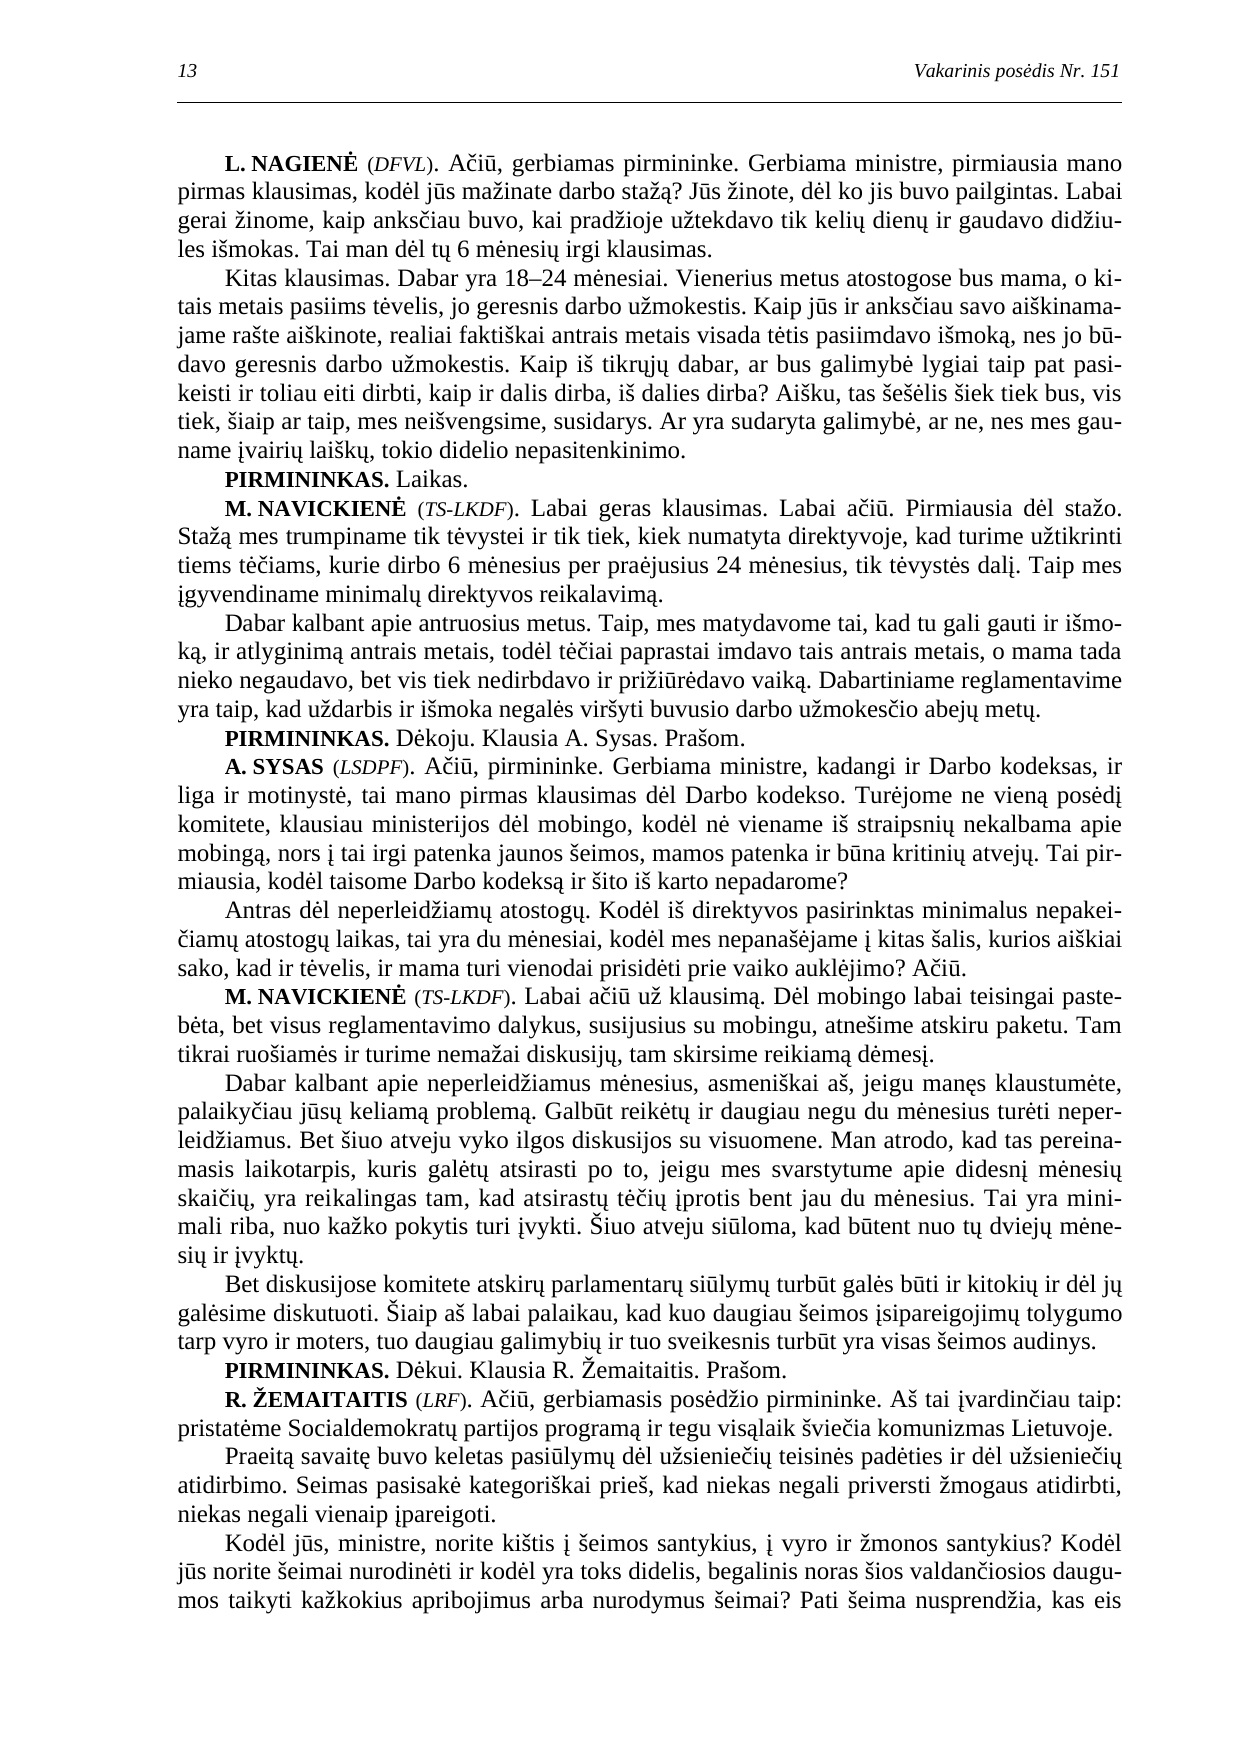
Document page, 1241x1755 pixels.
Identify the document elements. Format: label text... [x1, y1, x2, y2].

text M. NAVICKIENĖ (TS-LKDF). La­bai ačiū už klau­si­mą. Dėl mo­bin­go la­bai tei­sin­gai pa­ste­bė­ta, bet vi­sus reg­la­men­ta­vi­mo da­ly­kus, su­si­ju­sius su mo­bin­gu, at­ne­ši­me at­ski­ru pa­ke­tu. Tam tik­rai ruo­šia­mės ir tu­ri­me ne­ma­žai dis­ku­si­jų, tam skir­si­me rei­kia­mą dė­me­sį. [177, 981, 1122, 1068]
text R. ŽEMAITAITIS (LRF). Ačiū, ger­bia­ma­sis po­sė­džio pir­mi­nin­ke. Aš tai įvar­din­čiau taip: pri­sta­tė­me So­cial­de­mok­ra­tų par­ti­jos pro­gra­mą ir te­gu vi­są­laik švie­čia ko­mu­niz­mas Lie­tu­vo­je. [177, 1384, 1122, 1441]
text PIRMININKAS. Lai­kas. [177, 464, 1122, 493]
text Ant­ras dėl ne­per­lei­džia­mų atos­to­gų. Ko­dėl iš di­rek­ty­vos pa­si­rink­tas mi­ni­ma­lus ne­pa­kei­čia­mų atos­to­gų lai­kas, tai yra du mė­ne­siai, ko­dėl mes ne­pa­na­šė­ja­me į ki­tas ša­lis, ku­rios aiš­kiai sa­ko, kad ir tė­ve­lis, ir ma­ma tu­ri vie­no­dai pri­si­dė­ti prie vai­ko auk­lė­ji­mo? Ačiū. [177, 895, 1122, 981]
text Ko­dėl jūs, mi­nist­re, no­ri­te kiš­tis į šei­mos san­ty­kius, į vy­ro ir žmo­nos san­ty­kius? Ko­dėl jūs no­ri­te šei­mai nu­ro­di­nė­ti ir ko­dėl yra toks di­de­lis, be­ga­li­nis no­ras šios val­dan­čiosios dau­gu­mos tai­ky­ti kaž­ko­kius ap­ri­bo­ji­mus ar­ba nu­ro­dy­mus šei­mai? Pa­ti šei­ma nu­spren­džia, kas eis [177, 1528, 1122, 1614]
text A. SYSAS (LSDPF). Ačiū, pir­mi­nin­ke. Ger­bia­ma mi­nist­re, ka­dan­gi ir Dar­bo ko­dek­sas, ir li­ga ir mo­ti­nys­tė, tai ma­no pir­mas klau­si­mas dėl Dar­bo ko­dek­so. Tu­rė­jo­me ne vie­ną po­sė­dį ko­mi­te­te, klau­siau mi­nis­te­ri­jos dėl mo­bin­go, ko­dėl nė vie­na­me iš straips­nių ne­kal­ba­ma apie mo­bin­gą, nors į tai ir­gi pa­ten­ka jau­nos šei­mos, ma­mos pa­ten­ka ir bū­na kri­ti­nių at­ve­jų. Tai pir­miau­sia, ko­dėl tai­so­me Dar­bo ko­dek­są ir ši­to iš kar­to ne­pa­da­ro­me? [177, 751, 1122, 895]
text PIRMININKAS. Dė­ko­ju. Klau­sia A. Sy­sas. Pra­šom. [177, 723, 1122, 751]
text Da­bar kal­bant apie ant­ruo­sius me­tus. Taip, mes ma­ty­da­vo­me tai, kad tu ga­li gau­ti ir iš­mo­ką, ir at­ly­gi­ni­mą ant­rais me­tais, to­dėl tė­čiai pa­pras­tai im­da­vo tais ant­rais me­tais, o ma­ma ta­da nie­ko ne­gau­da­vo, bet vis tiek ne­dirb­da­vo ir pri­žiū­rė­da­vo vai­ką. Da­bar­ti­nia­me reg­la­men­ta­vi­me yra taip, kad už­dar­bis ir iš­mo­ka ne­ga­lės vir­šy­ti bu­vu­sio dar­bo už­mo­kes­čio abejų me­tų. [177, 608, 1122, 723]
text Pra­ei­tą sa­vai­tę bu­vo ke­le­tas pa­siū­ly­mų dėl už­sie­nie­čių tei­si­nės pa­dė­ties ir dėl už­sie­nie­čių ati­dir­bi­mo. Sei­mas pa­si­sa­kė ka­te­go­riš­kai prieš, kad nie­kas ne­ga­li pri­vers­ti žmo­gaus ati­dirb­ti, nie­kas ne­ga­li vie­naip įpa­rei­go­ti. [177, 1441, 1122, 1528]
text PIRMININKAS. Dė­kui. Klau­sia R. Že­mai­tai­tis. Pra­šom. [177, 1355, 1122, 1384]
text Da­bar kal­bant apie ne­per­lei­džia­mus mė­ne­sius, as­me­niš­kai aš, jei­gu ma­nęs klaus­tu­mė­te, pa­lai­ky­čiau jū­sų ke­lia­mą pro­ble­mą. Gal­būt rei­kė­tų ir dau­giau ne­gu du mė­ne­sius tu­rė­ti ne­per­lei­džia­mus. Bet šiuo at­ve­ju vy­ko il­gos dis­ku­si­jos su vi­suo­me­ne. Man at­ro­do, kad tas per­ei­na­ma­sis lai­ko­tar­pis, ku­ris ga­lė­tų at­si­ras­ti po to, jei­gu mes svars­ty­tu­me apie di­des­nį mė­ne­sių skai­čių, yra rei­ka­lin­gas tam, kad at­si­ras­tų tė­čių įpro­tis bent jau du mė­ne­sius. Tai yra mi­ni­ma­li ri­ba, nuo kaž­ko po­ky­tis tu­ri įvyk­ti. Šiuo at­ve­ju siū­lo­ma, kad bū­tent nuo tų dvie­jų mė­ne­sių ir įvyk­tų. [177, 1068, 1122, 1269]
text L. NAGIENĖ (DFVL). Ačiū, ger­bia­mas pir­mi­nin­ke. Ger­bia­ma mi­nist­re, pir­miau­sia ma­no pir­mas klau­si­mas, ko­dėl jūs ma­ži­na­te dar­bo sta­žą? Jūs ži­no­te, dėl ko jis bu­vo pail­gin­tas. La­bai ge­rai ži­no­me, kaip anks­čiau bu­vo, kai pra­džio­je už­tek­da­vo tik ke­lių die­nų ir gau­da­vo di­džiu­les iš­mo­kas. Tai man dėl tų 6 mė­ne­sių ir­gi klau­si­mas. [177, 148, 1122, 263]
text Ki­tas klau­si­mas. Da­bar yra 18–24 mė­ne­siai. Vie­ne­rius me­tus atos­to­go­se bus ma­ma, o ki­tais me­tais pa­si­ims tė­ve­lis, jo ge­res­nis dar­bo už­mo­kes­tis. Kaip jūs ir anks­čiau sa­vo aiš­ki­na­ma­ja­me raš­te aiš­ki­no­te, re­a­liai fak­tiš­kai ant­rais me­tais vi­sa­da tė­tis pa­si­im­da­vo iš­mo­ką, nes jo bū­da­vo ge­res­nis dar­bo už­mo­kes­tis. Kaip iš tik­rų­jų da­bar, ar bus ga­li­my­bė ly­giai taip pat pa­si­keis­ti ir to­liau ei­ti dirb­ti, kaip ir da­lis dir­ba, iš da­lies dir­ba? Aiš­ku, tas še­šė­lis šiek tiek bus, vis tiek, šiaip ar taip, mes ne­iš­veng­si­me, su­si­da­rys. Ar yra su­da­ry­ta ga­li­my­bė, ar ne, nes mes gau­na­me įvai­rių laiš­kų, to­kio di­de­lio ne­pa­si­ten­ki­ni­mo. [177, 263, 1122, 464]
text M. NAVICKIENĖ (TS-LKDF). La­bai ge­ras klau­si­mas. La­bai ačiū. Pir­miau­sia dėl sta­žo. Sta­žą mes trum­pi­na­me tik tė­vys­tei ir tik tiek, kiek nu­ma­ty­ta di­rek­ty­vo­je, kad tu­ri­me už­tik­rin­ti tiems tė­čiams, ku­rie dir­bo 6 mė­ne­sius per pra­ėju­sius 24 mė­ne­sius, tik tė­vys­tės da­lį. Taip mes įgy­ven­di­na­me mi­ni­ma­lų di­rek­ty­vos rei­ka­la­vi­mą. [177, 493, 1122, 608]
text Bet dis­ku­si­jo­se ko­mi­te­te at­ski­rų par­la­men­ta­rų siū­ly­mų tur­būt ga­lės bū­ti ir ki­to­kių ir dėl jų ga­lė­si­me dis­ku­tuo­ti. Šiaip aš la­bai pa­lai­kau, kad kuo dau­giau šei­mos įsi­pa­rei­go­ji­mų to­ly­gu­mo tarp vy­ro ir mo­ters, tuo dau­giau ga­li­my­bių ir tuo svei­kes­nis tur­būt yra vi­sas šei­mos au­di­nys. [177, 1269, 1122, 1355]
